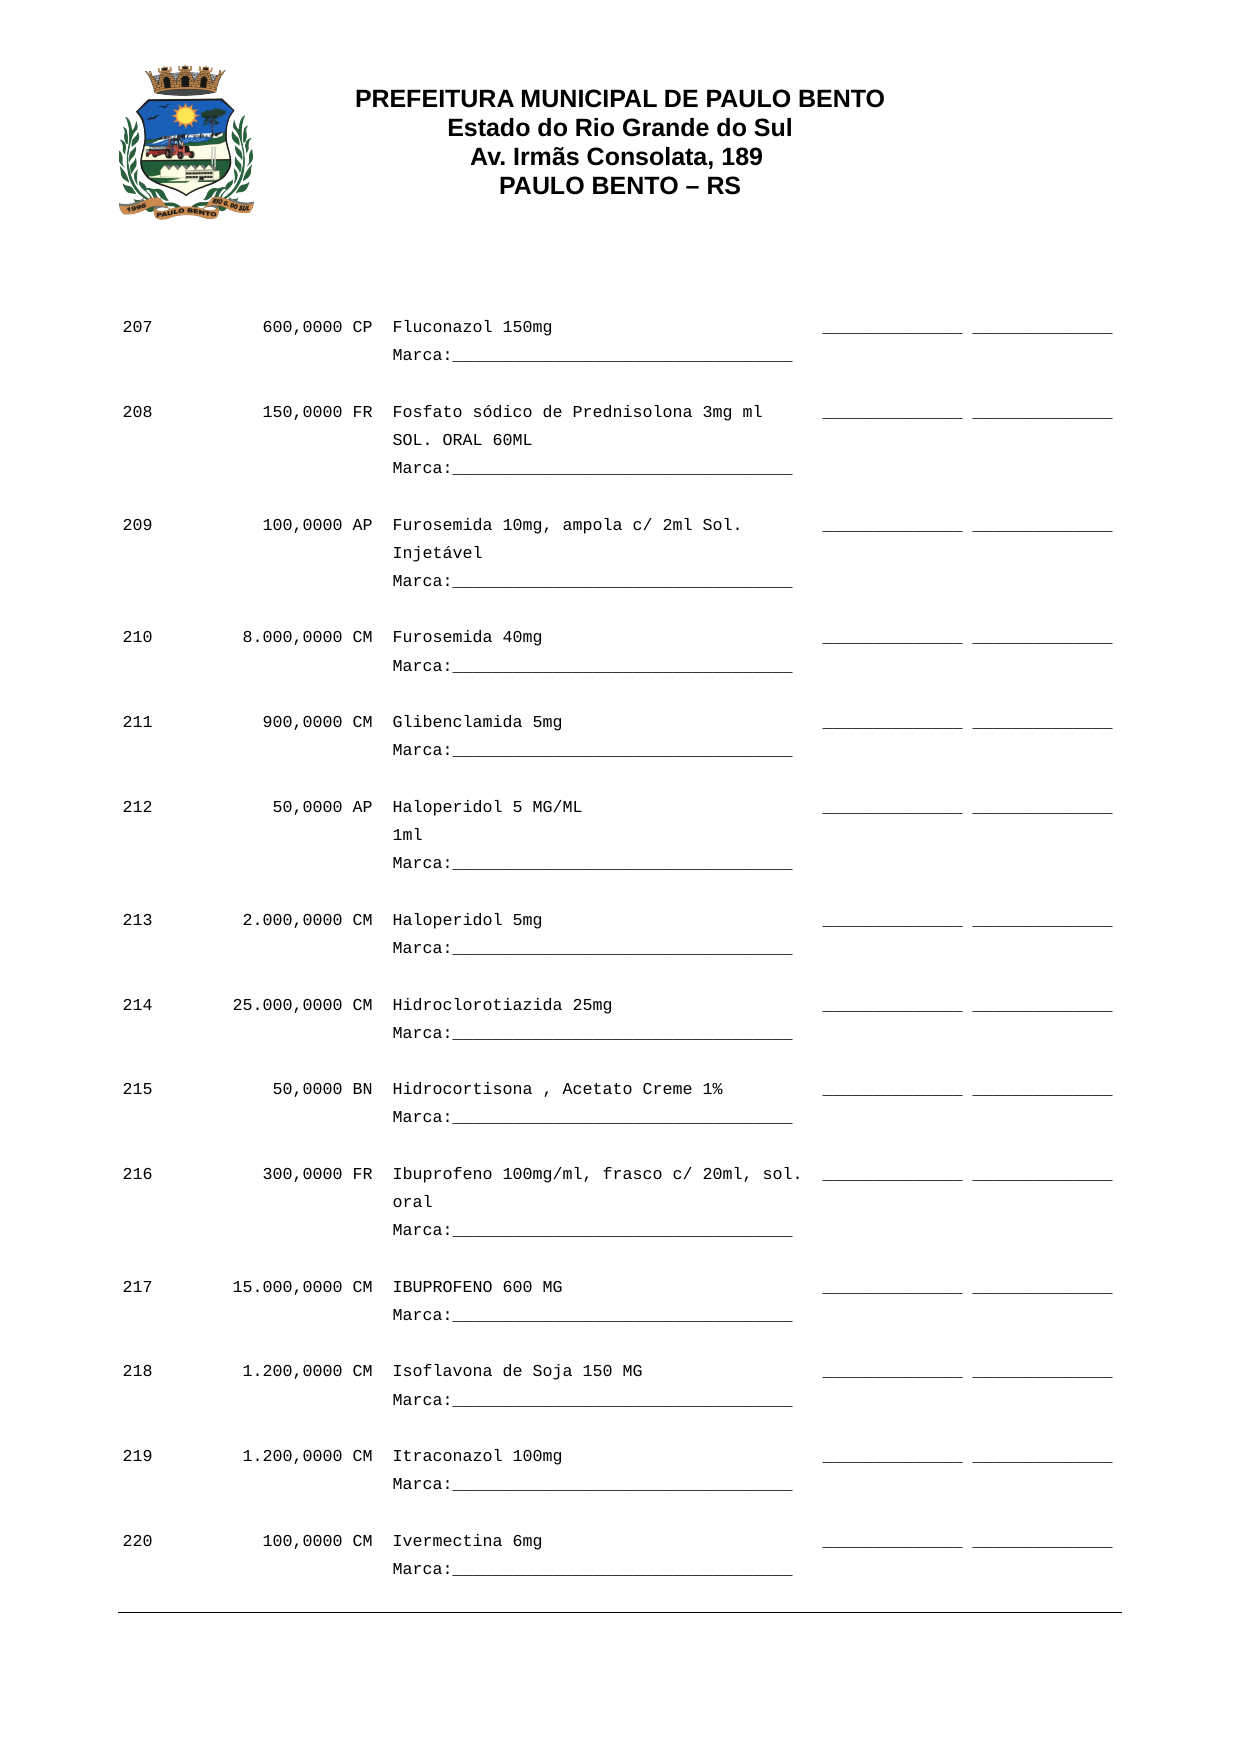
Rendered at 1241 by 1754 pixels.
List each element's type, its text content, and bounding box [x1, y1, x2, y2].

picture [118, 65, 254, 220]
text 207 600,0000 CP Fluconazol 150mg ______________ ______________ Marca:__________________________________ 208 150,0000 FR Fosfato sódico de Prednisolona 3mg ml ______________ ______________ SOL. ORAL 60ML Marca:__________________________________ 209 100,0000 AP Furosemida 10mg, ampola c/ 2ml Sol. ______________ ______________ Injetável Marca:__________________________________ 210 8.000,0000 CM Furosemida 40mg ______________ ______________ Marca:__________________________________ 211 900,0000 CM Glibenclamida 5mg ______________ ______________ Marca:__________________________________ 212 50,0000 AP Haloperidol 5 MG/ML ______________ ______________ 1ml Marca:__________________________________ 213 2.000,0000 CM Haloperidol 5mg ______________ ______________ Marca:__________________________________ 214 25.000,0000 CM Hidroclorotiazida 25mg ______________ ______________ Marca:__________________________________ 215 50,0000 BN Hidrocortisona , Acetato Creme 1% ______________ ______________ Marca:__________________________________ 216 300,0000 FR Ibuprofeno 100mg/ml, frasco c/ 20ml, sol. ______________ ______________ oral Marca:__________________________________ 217 15.000,0000 CM IBUPROFENO 600 MG ______________ ______________ Marca:__________________________________ 218 1.200,0000 CM Isoflavona de Soja 150 MG ______________ ______________ Marca:__________________________________ 219 1.200,0000 CM Itraconazol 100mg ______________ ______________ Marca:__________________________________ 220 100,0000 CM Ivermectina 6mg ______________ ______________ Marca:__________________________________ [118, 286, 1122, 1612]
